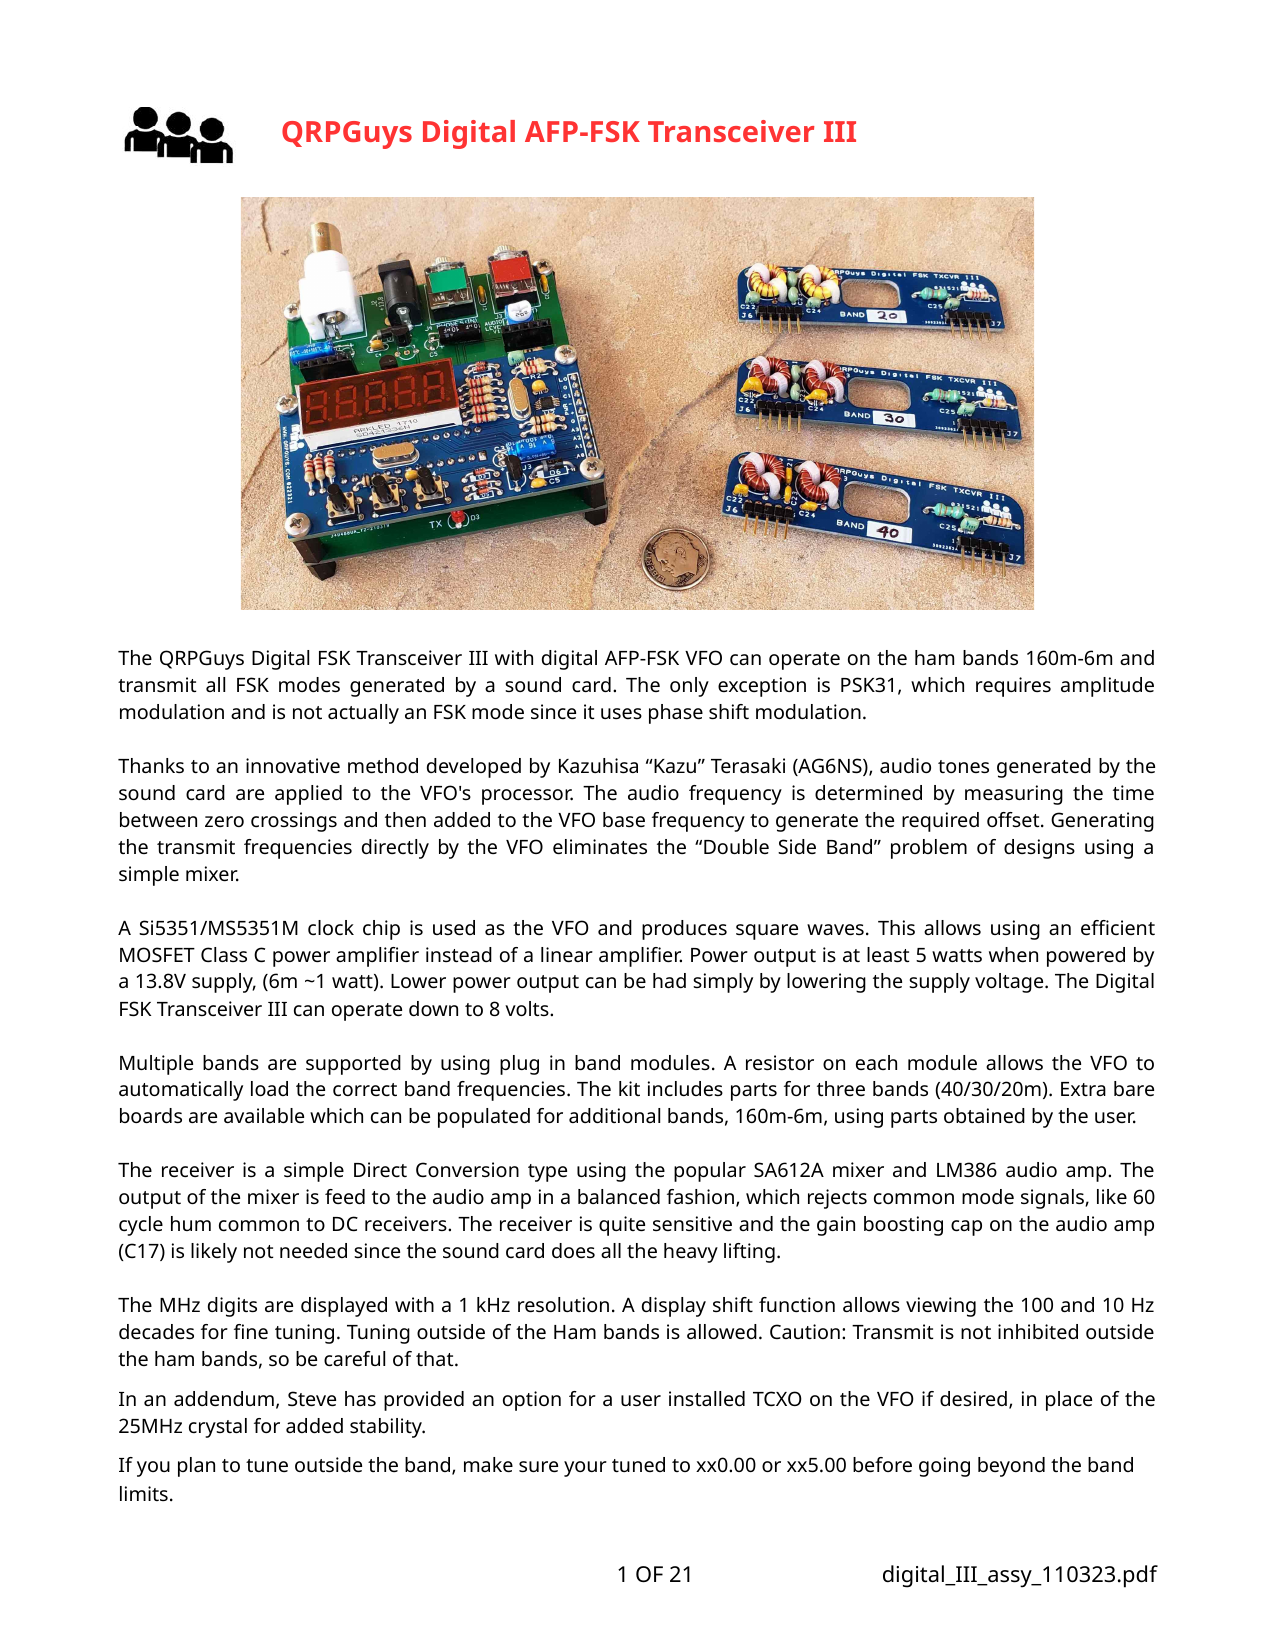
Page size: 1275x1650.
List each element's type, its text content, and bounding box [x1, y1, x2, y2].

text Thanks to an innovative method developed by Kazuhisa “Kazu” Terasaki (AG6NS), audio tones generated by the sound card are applied to the VFO's processor. The audio frequency is determined by measuring the time between zero crossings and then added to the VFO base frequency to generate the required offset. Generating the transmit frequencies directly by the VFO eliminates the “Double Side Band” problem of designs using a simple mixer. [118, 752, 1157, 887]
picture [240, 197, 1035, 610]
text The QRPGuys Digital FSK Transceiver III with digital AFP-FSK VFO can operate on the ham bands 160m-6m and transmit all FSK modes generated by a sound card. The only exception is PSK31, which requires amplitude modulation and is not actually an FSK mode since it uses phase shift modulation. [118, 644, 1157, 725]
text If you plan to tune outside the band, make sure your tuned to xx0.00 or xx5.00 before going beyond the band limits. [118, 1451, 1157, 1508]
text Multiple bands are supported by using plug in band modules. A resistor on each module allows the VFO to automatically load the correct band frequencies. The kit includes parts for three bands (40/30/20m). Extra bare boards are available which can be populated for additional bands, 160m-6m, using parts obtained by the user. [118, 1049, 1157, 1130]
picture [118, 100, 243, 169]
text The MHz digits are displayed with a 1 kHz resolution. A display shift function allows viewing the 100 and 10 Hz decades for fine tuning. Tuning outside of the Ham bands is allowed. Caution: Transmit is not inhibited outside the ham bands, so be careful of that. [118, 1292, 1157, 1372]
text A Si5351/MS5351M clock chip is used as the VFO and produces square waves. This allows using an efficient MOSFET Class C power amplifier instead of a linear amplifier. Power output is at least 5 watts when powered by a 13.8V supply, (6m ~1 watt). Lower power output can be had simply by lowering the supply voltage. The Digital FSK Transceiver III can operate down to 8 volts. [118, 914, 1157, 1022]
text The receiver is a simple Direct Conversion type using the popular SA612A mixer and LM386 audio amp. The output of the mixer is feed to the audio amp in a balanced fashion, which rejects common mode signals, like 60 cycle hum common to DC receivers. The receiver is quite sensitive and the gain boosting cap on the audio amp (C17) is likely not needed since the sound card does all the heavy lifting. [118, 1157, 1157, 1264]
text In an addendum, Steve has provided an option for a user installed TCXO on the VFO if desired, in place of the 25MHz crystal for added stability. [118, 1385, 1157, 1439]
text QRPGuys Digital AFP-FSK Transceiver III [243, 100, 1157, 169]
